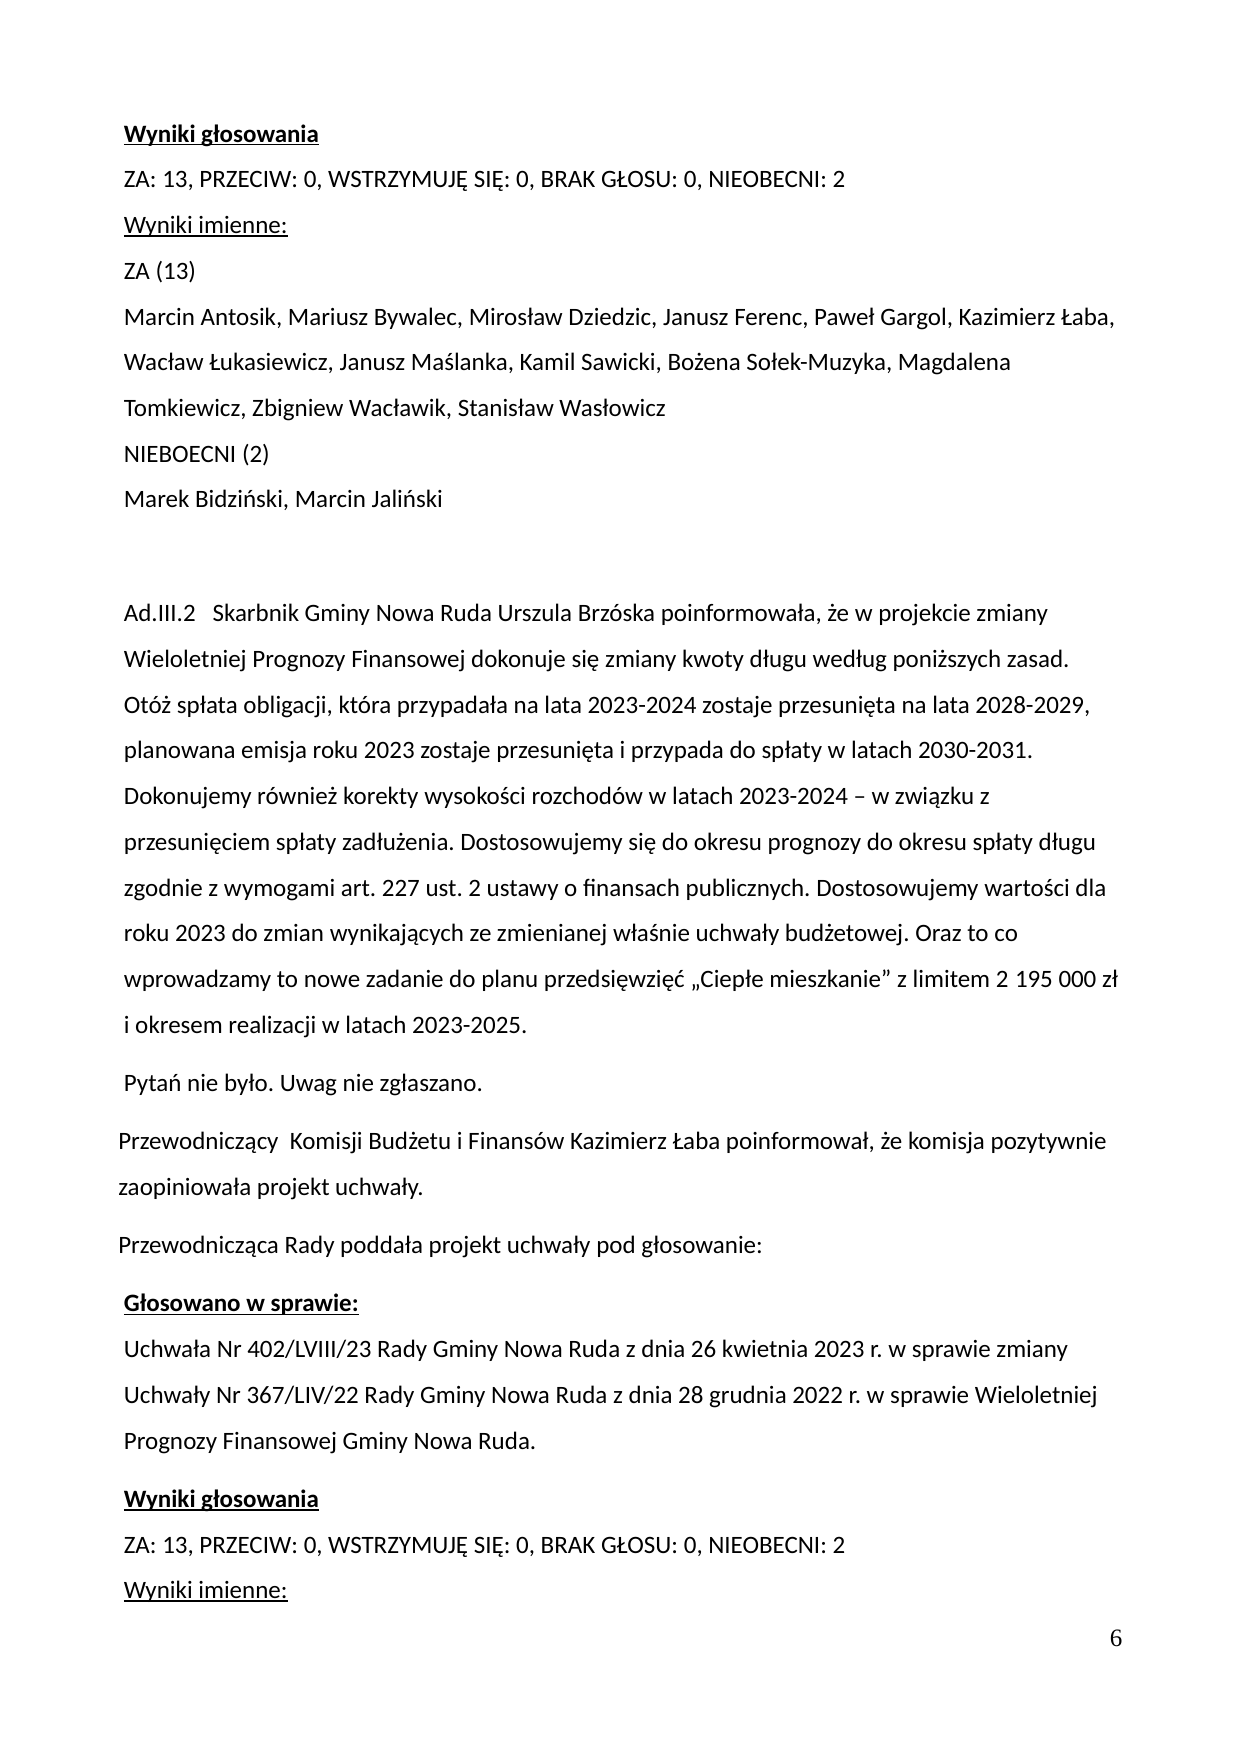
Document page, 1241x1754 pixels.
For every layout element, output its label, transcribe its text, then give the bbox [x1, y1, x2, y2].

list Głosowano w sprawie: Uchwała Nr 402/LVIII/23 Rady Gminy Nowa Ruda z dnia 26 kwietnia 2023 r. w sprawie zmiany Uchwały Nr 367/LIV/22 Rady Gminy Nowa Ruda z dnia 28 grudnia 2022 r. w sprawie Wieloletniej Prognozy Finansowej Gminy Nowa Ruda. [124, 1288, 1122, 1455]
text Przewodniczący Komisji Budżetu i Finansów Kazimierz Łaba poinformował, że komisja pozytywnie zaopiniowała projekt uchwały. [118, 1125, 1122, 1202]
list Wyniki głosowania ZA: 13, PRZECIW: 0, WSTRZYMUJĘ SIĘ: 0, BRAK GŁOSU: 0, NIEOBECNI: 2 Wyniki imienne: [124, 1483, 1122, 1605]
list Przewodnicząca Rady poddała projekt uchwały pod głosowanie: [118, 1229, 1122, 1260]
list Pytań nie było. Uwag nie zgłaszano. [124, 1067, 1122, 1098]
list Ad.III.2 Skarbnik Gminy Nowa Ruda Urszula Brzóska poinformowała, że w projekcie zmiany Wieloletniej Prognozy Finansowej dokonuje się zmiany kwoty długu według poniższych zasad. Otóż spłata obligacji, która przypadała na lata 2023-2024 zostaje przesunięta na lata 2028-2029, planowana emisja roku 2023 zostaje przesunięta i przypada do spłaty w latach 2030-2031. Dokonujemy również korekty wysokości rozchodów w latach 2023-2024 – w związku z przesunięciem spłaty zadłużenia. Dostosowujemy się do okresu prognozy do okresu spłaty długu zgodnie z wymogami art. 227 ust. 2 ustawy o finansach publicznych. Dostosowujemy wartości dla roku 2023 do zmian wynikających ze zmienianej właśnie uchwały budżetowej. Oraz to co wprowadzamy to nowe zadanie do planu przedsięwzięć „Ciepłe mieszkanie” z limitem 2 195 000 zł i okresem realizacji w latach 2023-2025. [124, 597, 1122, 1039]
list Wyniki głosowania ZA: 13, PRZECIW: 0, WSTRZYMUJĘ SIĘ: 0, BRAK GŁOSU: 0, NIEOBECNI: 2 Wyniki imienne: ZA (13) Marcin Antosik, Mariusz Bywalec, Mirosław Dziedzic, Janusz Ferenc, Paweł Gargol, Kazimierz Łaba, Wacław Łukasiewicz, Janusz Maślanka, Kamil Sawicki, Bożena Sołek-Muzyka, Magdalena Tomkiewicz, Zbigniew Wacławik, Stanisław Wasłowicz NIEBOECNI (2) Marek Bidziński, Marcin Jaliński [124, 74, 1122, 514]
